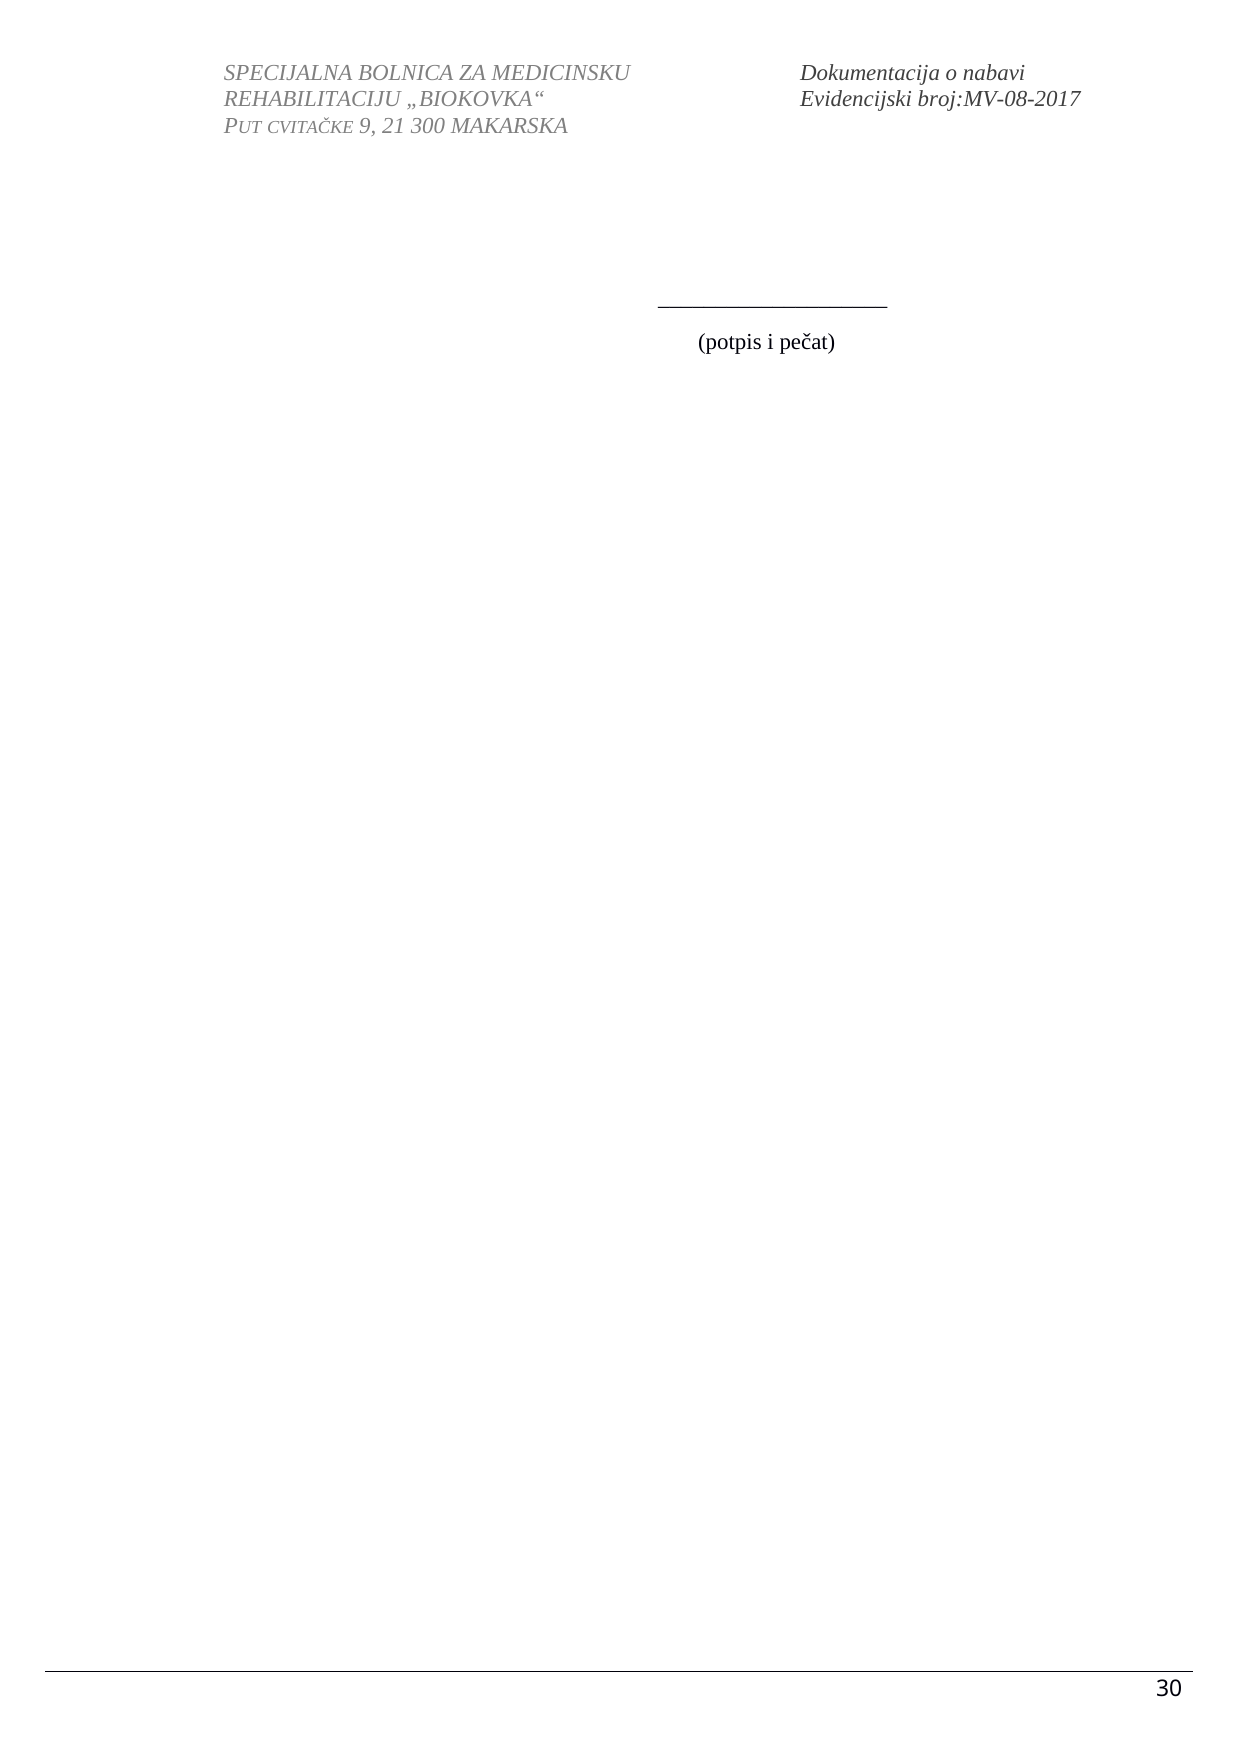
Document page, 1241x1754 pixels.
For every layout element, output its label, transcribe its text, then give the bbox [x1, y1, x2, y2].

text (potpis i pečat) [56, 328, 1182, 354]
text ____________________ [56, 284, 1182, 310]
